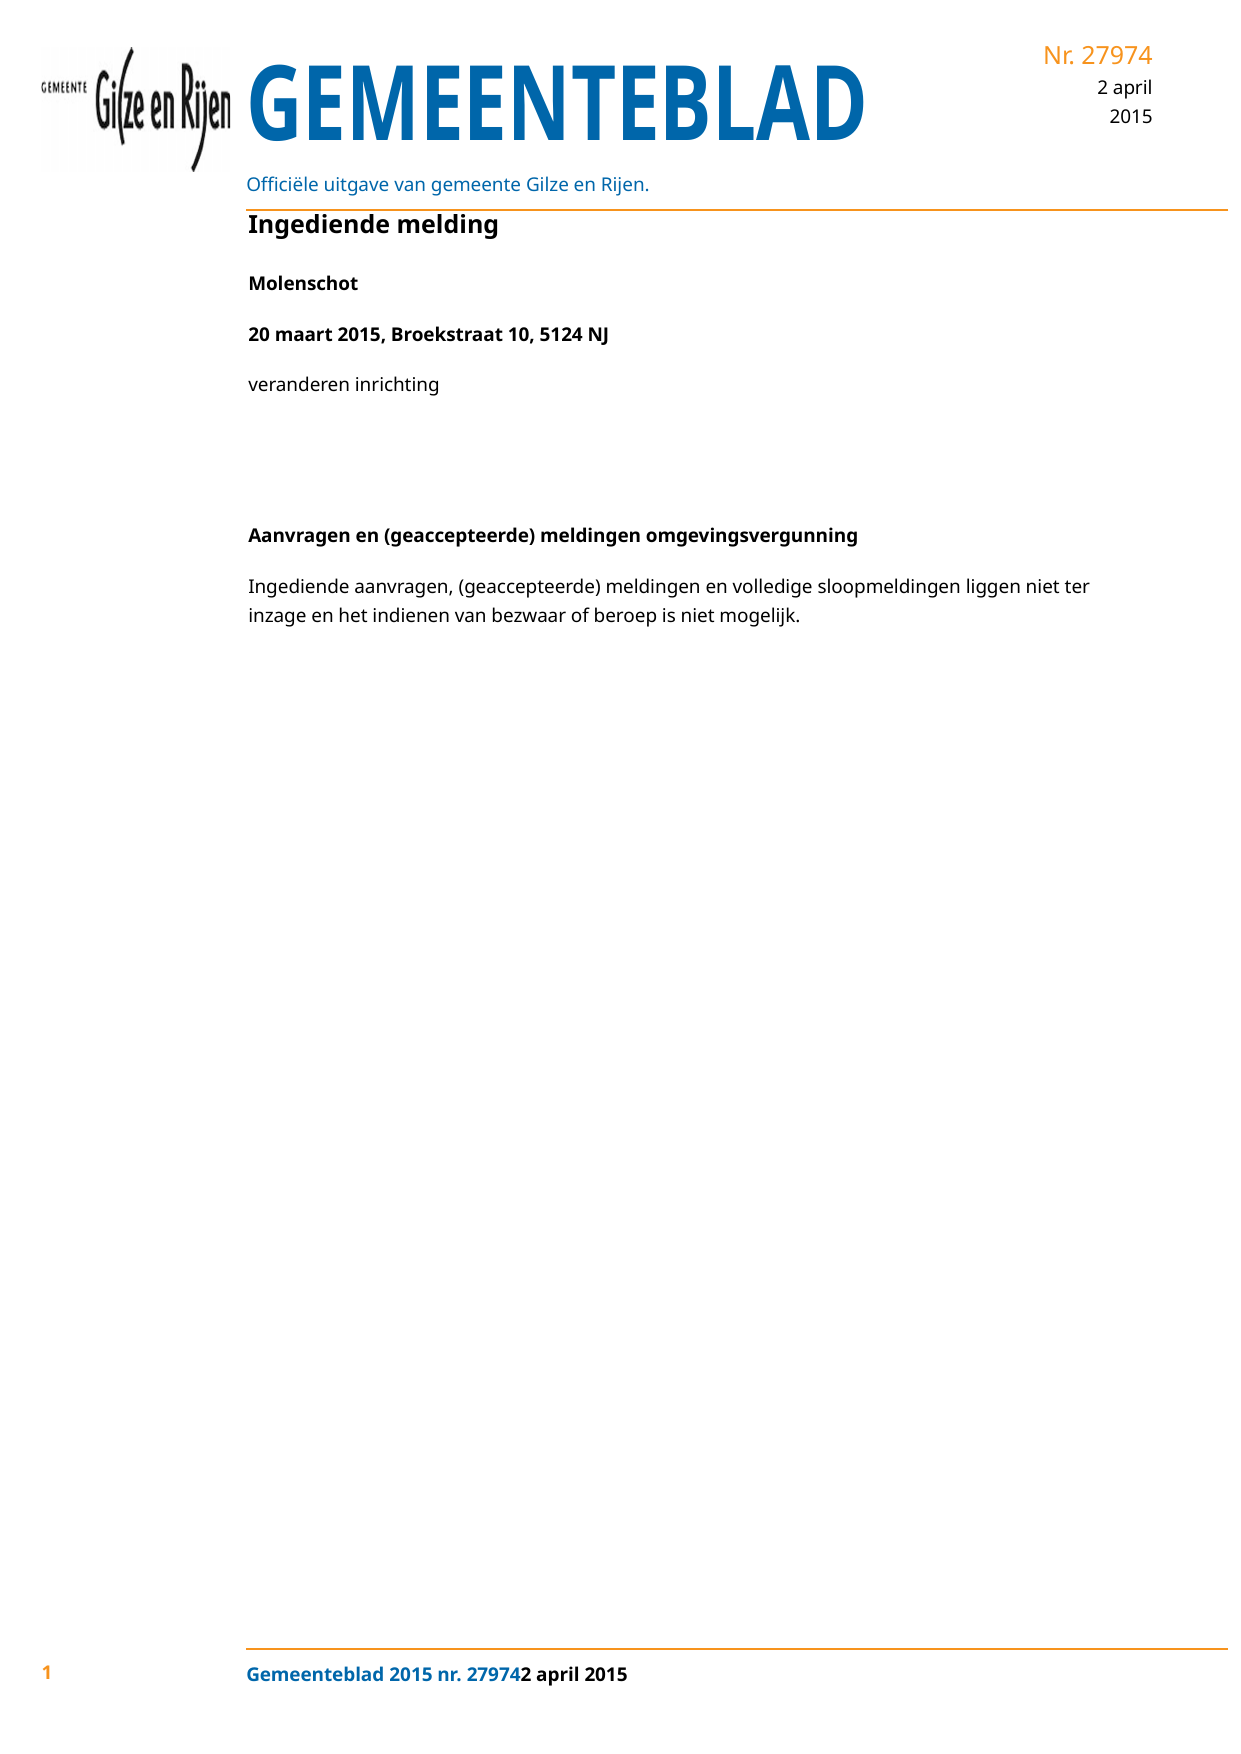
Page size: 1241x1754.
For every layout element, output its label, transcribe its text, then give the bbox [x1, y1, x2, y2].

text Molenschot [248, 270, 1152, 296]
text 20 maart 2015, Broekstraat 10, 5124 NJ [248, 321, 1152, 346]
text Aanvragen en (geaccepteerde) meldingen omgevingsvergunning [248, 522, 1152, 548]
picture [41, 47, 231, 172]
text Ingediende melding [248, 211, 1152, 241]
text veranderen inrichting [248, 371, 1152, 397]
text Ingediende aanvragen, (geaccepteerde) meldingen en volledige sloopmeldingen liggen niet ter inzage en het indienen van bezwaar of beroep is niet mogelijk. [248, 573, 1152, 628]
